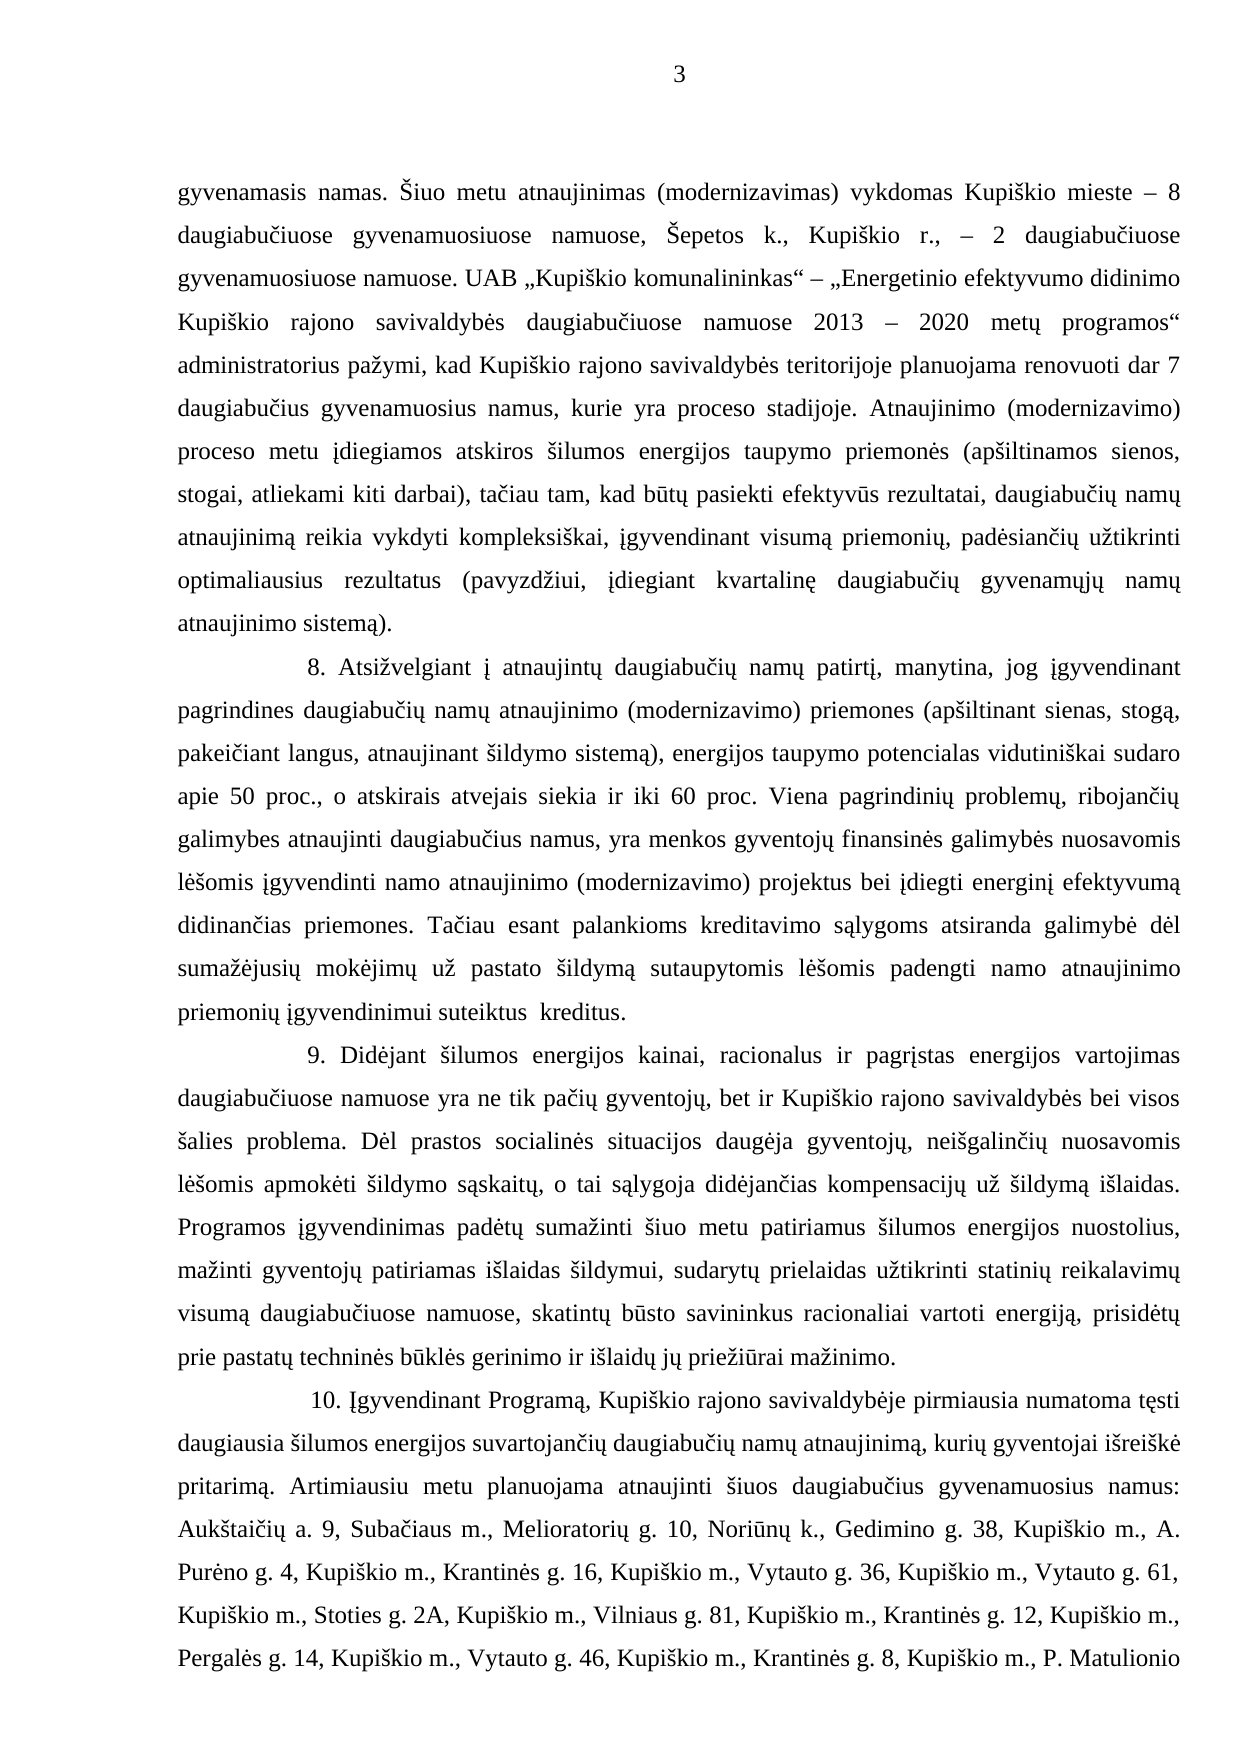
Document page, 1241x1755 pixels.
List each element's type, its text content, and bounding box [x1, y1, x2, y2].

text 8. Atsižvelgiant į atnaujintų daugiabučių namų patirtį, manytina, jog įgyvendinant pagrindines daugiabučių namų atnaujinimo (modernizavimo) priemones (apšiltinant sienas, stogą, pakeičiant langus, atnaujinant šildymo sistemą), energijos taupymo potencialas vidutiniškai sudaro apie 50 proc., o atskirais atvejais siekia ir iki 60 proc. Viena pagrindinių problemų, ribojančių galimybes atnaujinti daugiabučius namus, yra menkos gyventojų finansinės galimybės nuosavomis lėšomis įgyvendinti namo atnaujinimo (modernizavimo) projektus bei įdiegti energinį efektyvumą didinančias priemones. Tačiau esant palankioms kreditavimo sąlygoms atsiranda galimybė dėl sumažėjusių mokėjimų už pastato šildymą sutaupytomis lėšomis padengti namo atnaujinimo priemonių įgyvendinimui suteiktus kreditus. [177, 652, 1181, 1025]
text 10. Įgyvendinant Programą, Kupiškio rajono savivaldybėje pirmiausia numatoma tęsti daugiausia šilumos energijos suvartojančių daugiabučių namų atnaujinimą, kurių gyventojai išreiškė pritarimą. Artimiausiu metu planuojama atnaujinti šiuos daugiabučius gyvenamuosius namus: Aukštaičių a. 9, Subačiaus m., Melioratorių g. 10, Noriūnų k., Gedimino g. 38, Kupiškio m., A. Purėno g. 4, Kupiškio m., Krantinės g. 16, Kupiškio m., Vytauto g. 36, Kupiškio m., Vytauto g. 61, Kupiškio m., Stoties g. 2A, Kupiškio m., Vilniaus g. 81, Kupiškio m., Krantinės g. 12, Kupiškio m., Pergalės g. 14, Kupiškio m., Vytauto g. 46, Kupiškio m., Krantinės g. 8, Kupiškio m., P. Matulionio [177, 1385, 1181, 1672]
text 9. Didėjant šilumos energijos kainai, racionalus ir pagrįstas energijos vartojimas daugiabučiuose namuose yra ne tik pačių gyventojų, bet ir Kupiškio rajono savivaldybės bei visos šalies problema. Dėl prastos socialinės situacijos daugėja gyventojų, neišgalinčių nuosavomis lėšomis apmokėti šildymo sąskaitų, o tai sąlygoja didėjančias kompensacijų už šildymą išlaidas. Programos įgyvendinimas padėtų sumažinti šiuo metu patiriamus šilumos energijos nuostolius, mažinti gyventojų patiriamas išlaidas šildymui, sudarytų prielaidas užtikrinti statinių reikalavimų visumą daugiabučiuose namuose, skatintų būsto savininkus racionaliai vartoti energiją, prisidėtų prie pastatų techninės būklės gerinimo ir išlaidų jų priežiūrai mažinimo. [177, 1040, 1181, 1370]
text gyvenamasis namas. Šiuo metu atnaujinimas (modernizavimas) vykdomas Kupiškio mieste – 8 daugiabučiuose gyvenamuosiuose namuose, Šepetos k., Kupiškio r., – 2 daugiabučiuose gyvenamuosiuose namuose. UAB „Kupiškio komunalininkas“ – „Energetinio efektyvumo didinimo Kupiškio rajono savivaldybės daugiabučiuose namuose 2013 – 2020 metų programos“ administratorius pažymi, kad Kupiškio rajono savivaldybės teritorijoje planuojama renovuoti dar 7 daugiabučius gyvenamuosius namus, kurie yra proceso stadijoje. Atnaujinimo (modernizavimo) proceso metu įdiegiamos atskiros šilumos energijos taupymo priemonės (apšiltinamos sienos, stogai, atliekami kiti darbai), tačiau tam, kad būtų pasiekti efektyvūs rezultatai, daugiabučių namų atnaujinimą reikia vykdyti kompleksiškai, įgyvendinant visumą priemonių, padėsiančių užtikrinti optimaliausius rezultatus (pavyzdžiui, įdiegiant kvartalinę daugiabučių gyvenamųjų namų atnaujinimo sistemą). [177, 177, 1181, 637]
